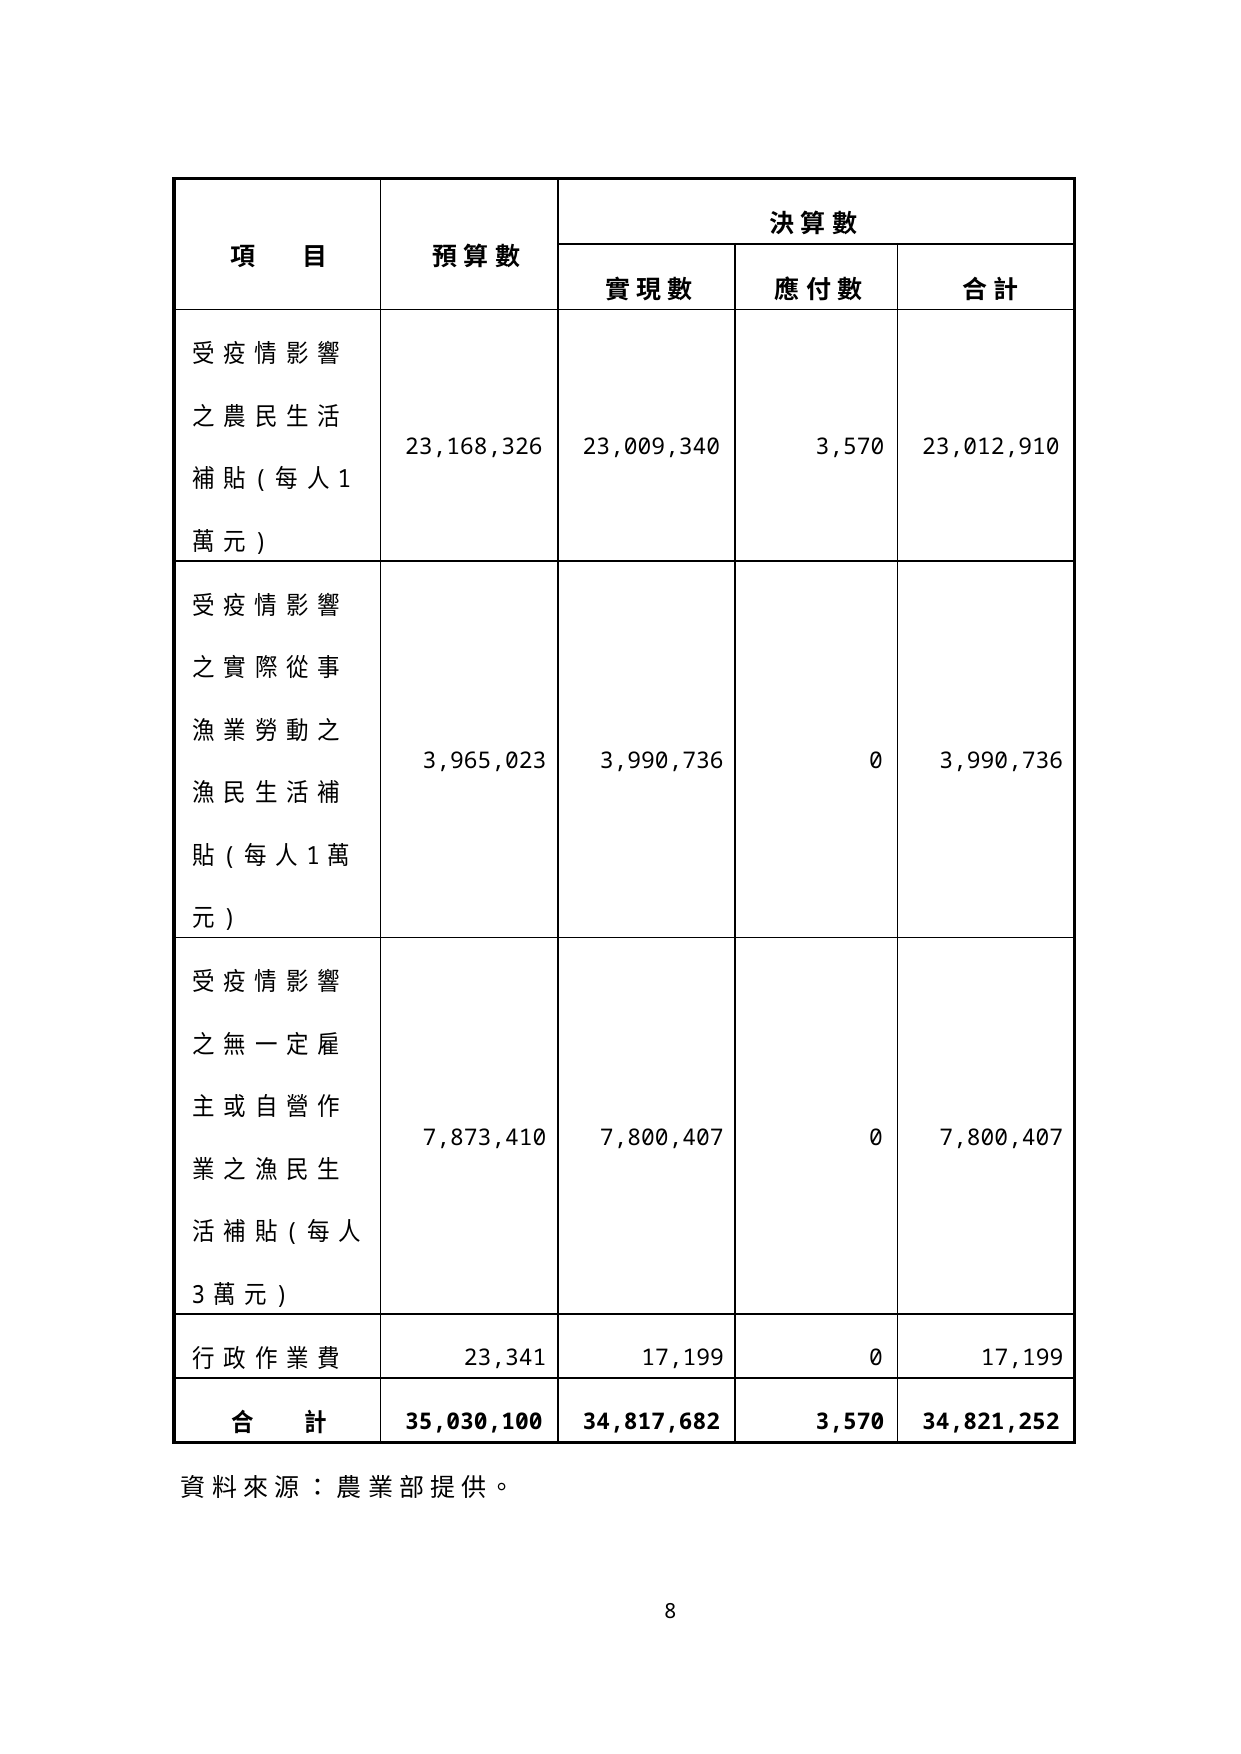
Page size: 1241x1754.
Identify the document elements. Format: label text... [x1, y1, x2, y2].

table_cell 23,012,910 [898, 310, 1073, 560]
table_cell 34,817,682 [559, 1379, 734, 1441]
table_cell 合計 [898, 245, 1073, 308]
table_cell 3,570 [736, 310, 897, 560]
table_cell 17,199 [559, 1315, 734, 1377]
table_cell 34,821,252 [898, 1379, 1073, 1441]
table_cell 23,009,340 [559, 310, 734, 560]
table_cell 0 [736, 562, 897, 937]
table_cell 3,570 [736, 1379, 897, 1441]
text 資料來源：農業部提供。 [163, 1444, 1063, 1507]
table_cell 受疫情影響之實際從事漁業勞動之漁民生活補貼(每人1萬元) [176, 562, 380, 937]
table_cell 應付數 [736, 245, 897, 308]
table_cell 23,168,326 [381, 310, 557, 560]
table_cell 23,341 [381, 1315, 557, 1377]
table_header 項 目 [176, 180, 380, 308]
table_cell 行政作業費 [176, 1315, 380, 1377]
table_cell 合 計 [176, 1379, 380, 1441]
table_cell 35,030,100 [381, 1379, 557, 1441]
table_cell 3,965,023 [381, 562, 557, 937]
table_cell 0 [736, 1315, 897, 1377]
table_cell 受疫情影響之無一定雇主或自營作業之漁民生活補貼(每人3萬元) [176, 938, 380, 1313]
table_cell 7,800,407 [898, 938, 1073, 1313]
table_header 決算數 [559, 180, 1073, 243]
table_header 預算數 [381, 180, 557, 308]
table_cell 實現數 [559, 245, 734, 308]
table_cell 7,800,407 [559, 938, 734, 1313]
table_cell 3,990,736 [898, 562, 1073, 937]
table_cell 受疫情影響之農民生活補貼(每人1萬元) [176, 310, 380, 560]
table_cell 3,990,736 [559, 562, 734, 937]
table_cell 7,873,410 [381, 938, 557, 1313]
table_cell 0 [736, 938, 897, 1313]
table_cell 17,199 [898, 1315, 1073, 1377]
